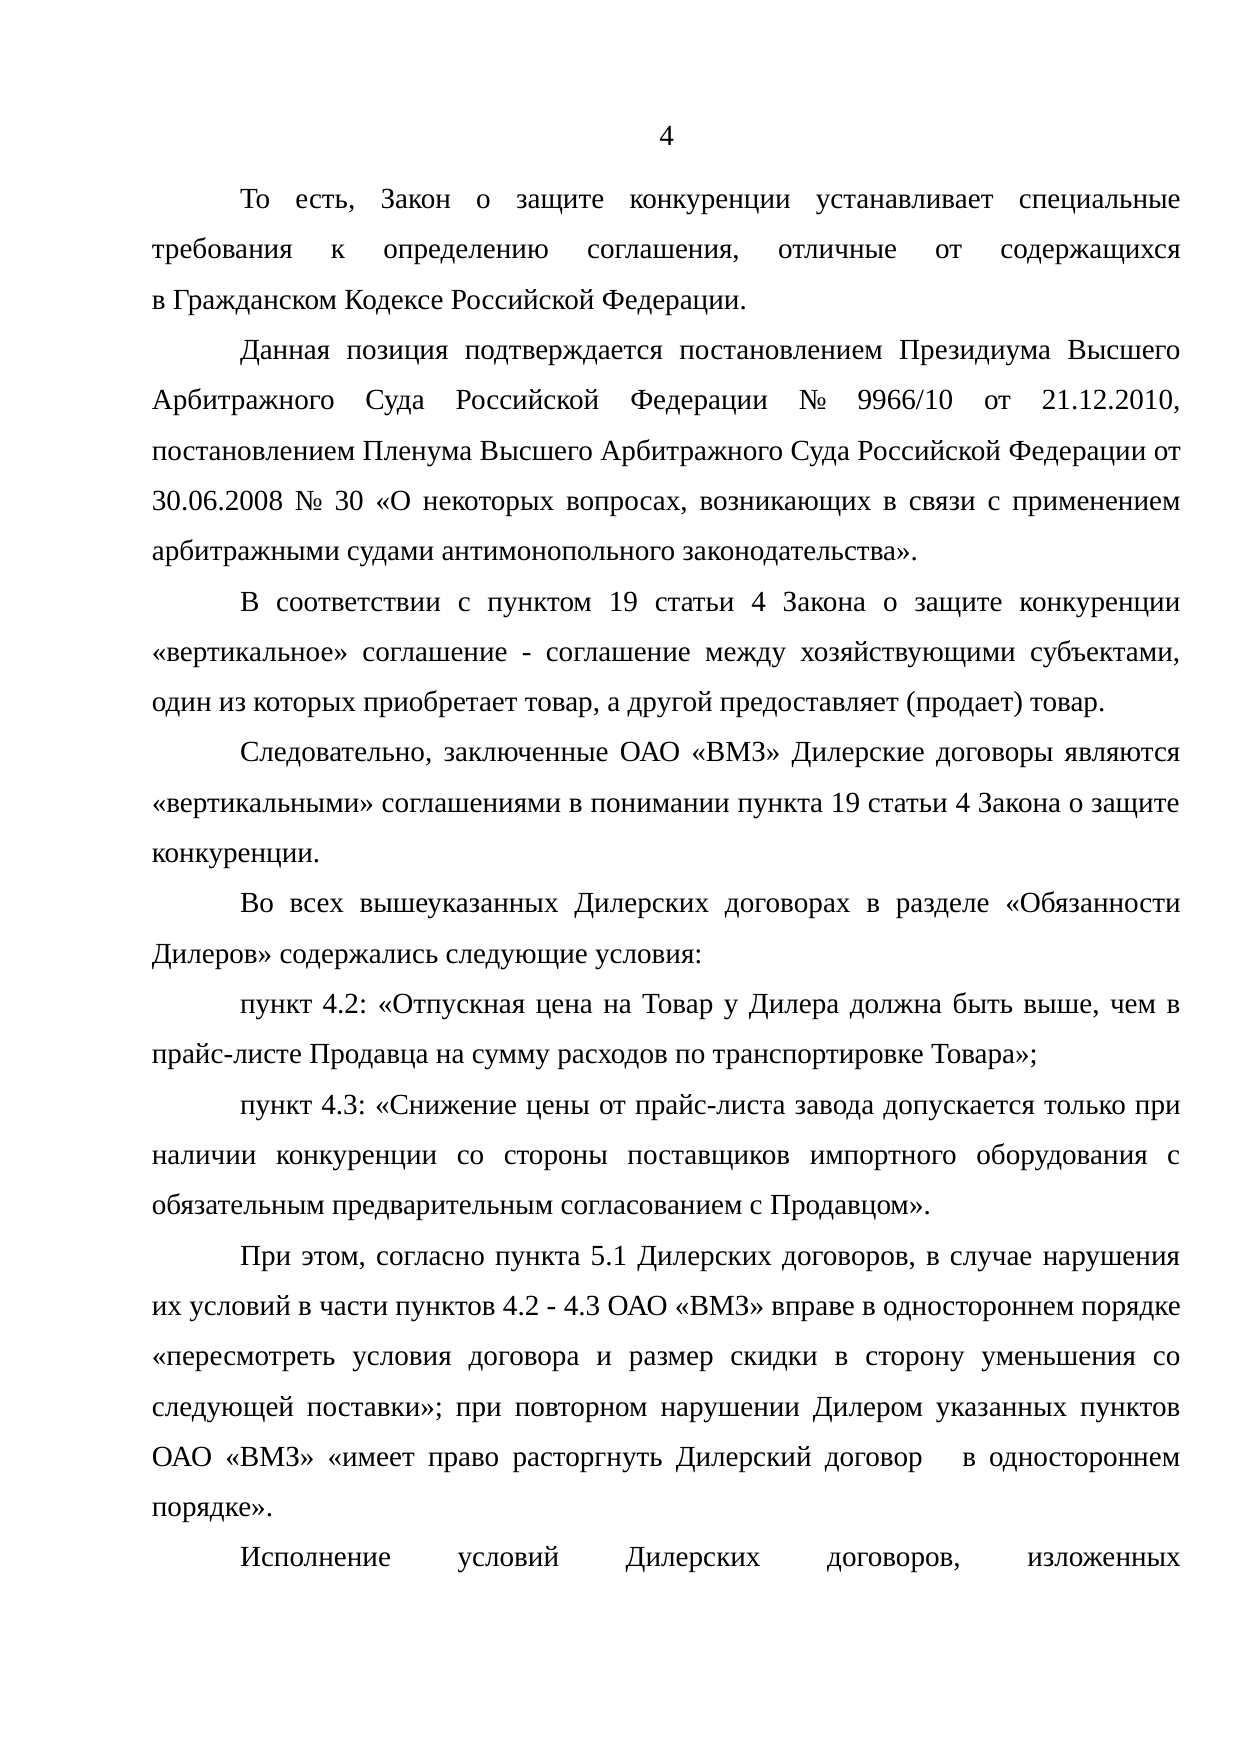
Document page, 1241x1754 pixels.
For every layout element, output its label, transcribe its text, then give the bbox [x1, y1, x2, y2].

text Исполнение условий Дилерских договоров, изложенных [152, 1539, 1181, 1573]
text То есть, Закон о защите конкуренции устанавливает специальные требования к определению соглашения, отличные от содержащихся в Гражданском Кодексе Российской Федерации. [152, 181, 1181, 315]
text Во всех вышеуказанных Дилерских договорах в разделе «Обязанности Дилеров» содержались следующие условия: [152, 886, 1181, 969]
text При этом, согласно пункта 5.1 Дилерских договоров, в случае нарушения их условий в части пунктов 4.2 - 4.3 ОАО «ВМЗ» вправе в одностороннем порядке «пересмотреть условия договора и размер скидки в сторону уменьшения со следующей поставки»; при повторном нарушении Дилером указанных пунктов ОАО «ВМЗ» «имеет право расторгнуть Дилерский договор в одностороннем порядке». [152, 1238, 1181, 1523]
text Следовательно, заключенные ОАО «ВМЗ» Дилерские договоры являются «вертикальными» соглашениями в понимании пункта 19 статьи 4 Закона о защите конкуренции. [152, 734, 1181, 869]
text Данная позиция подтверждается постановлением Президиума Высшего Арбитражного Суда Российской Федерации № 9966/10 от 21.12.2010, постановлением Пленума Высшего Арбитражного Суда Российской Федерации от 30.06.2008 № 30 «О некоторых вопросах, возникающих в связи с применением арбитражными судами антимонопольного законодательства». [152, 332, 1181, 567]
text пункт 4.2: «Отпускная цена на Товар у Дилера должна быть выше, чем в прайс-листе Продавца на сумму расходов по транспортировке Товара»; [152, 986, 1181, 1070]
text В соответствии с пунктом 19 статьи 4 Закона о защите конкуренции «вертикальное» соглашение - соглашение между хозяйствующими субъектами, один из которых приобретает товар, а другой предоставляет (продает) товар. [152, 584, 1181, 718]
text пункт 4.3: «Снижение цены от прайс-листа завода допускается только при наличии конкуренции со стороны поставщиков импортного оборудования с обязательным предварительным согласованием с Продавцом». [152, 1087, 1181, 1221]
